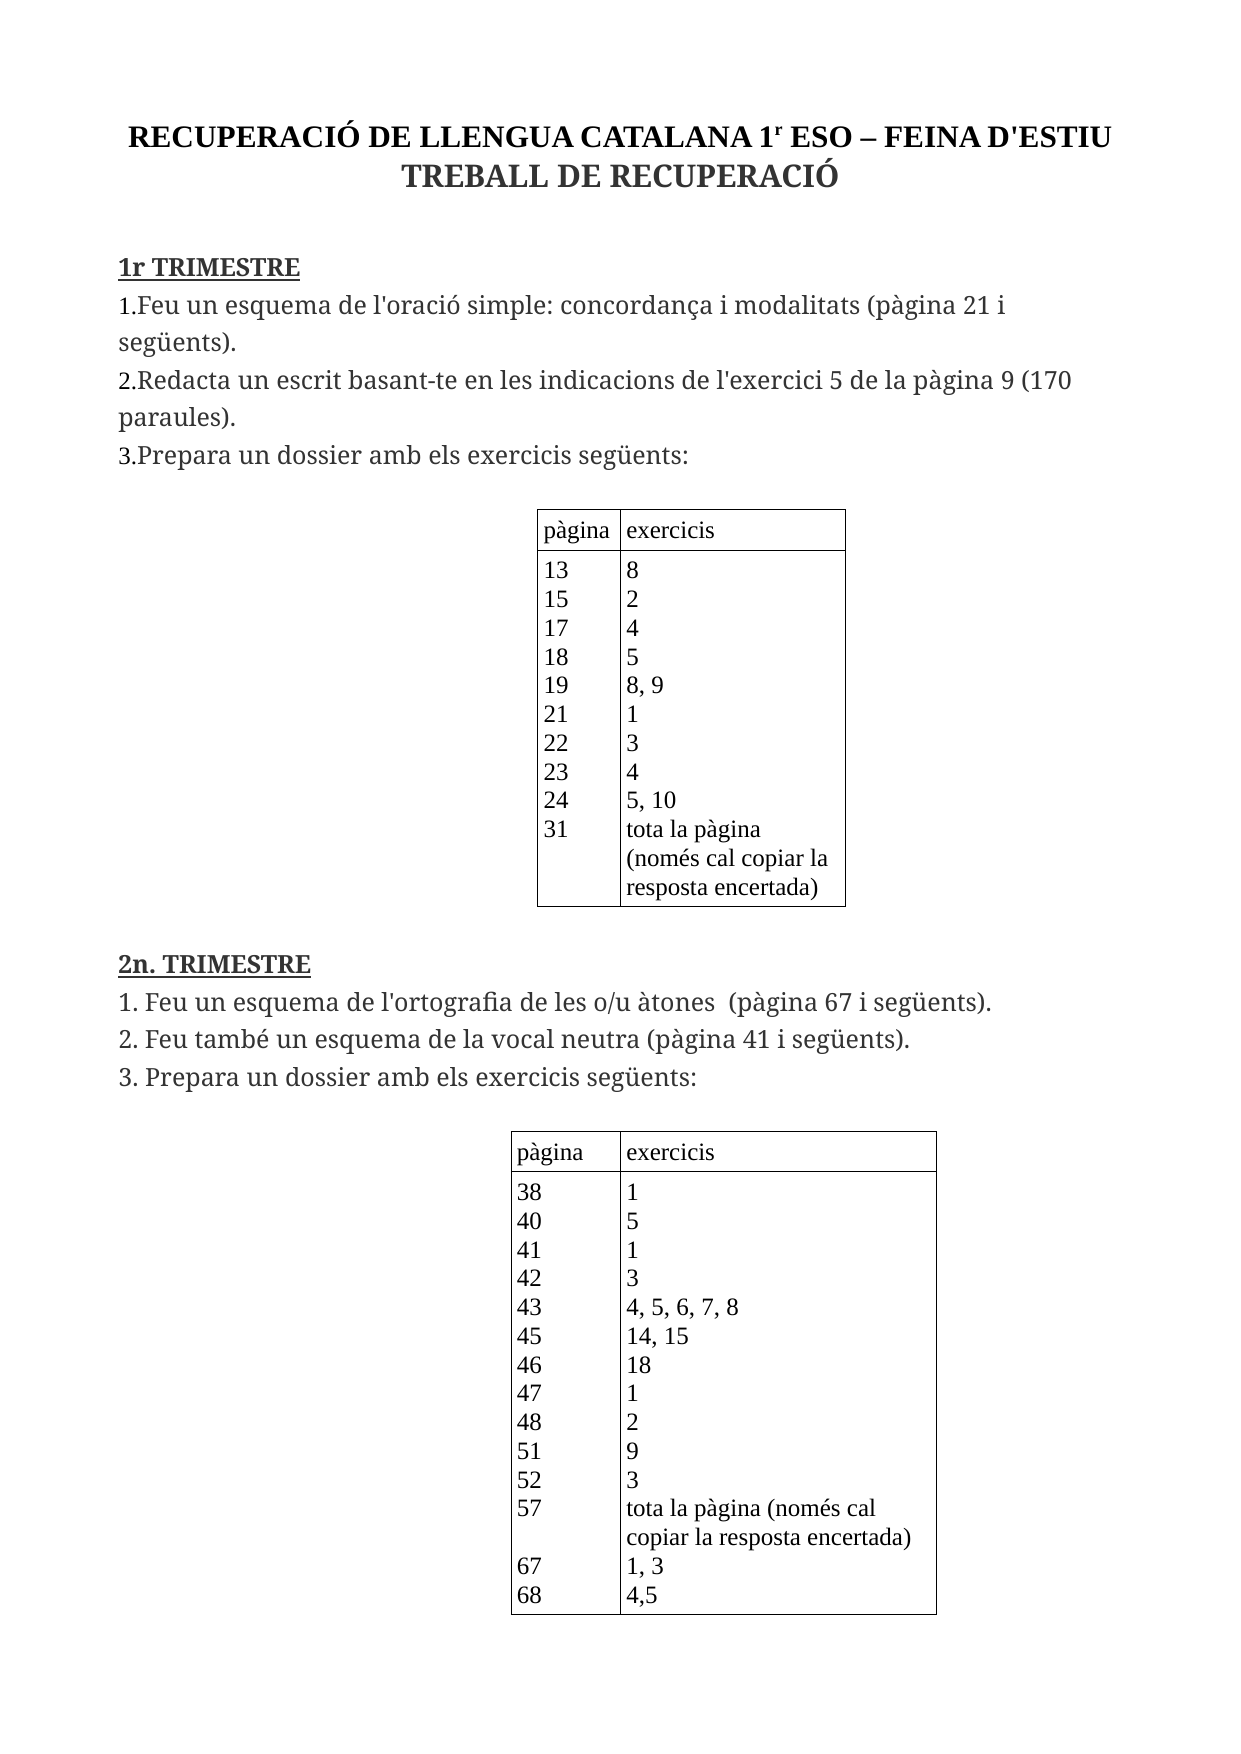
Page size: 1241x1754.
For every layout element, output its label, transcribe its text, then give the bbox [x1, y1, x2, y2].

text RECUPERACIÓ DE LLENGUA CATALANA 1r ESO – FEINA D'ESTIU [118, 118, 1122, 154]
table_cell 1 5 1 3 4, 5, 6, 7, 8 14, 15 18 1 2 9 3 tota la pàgina (només cal copiar la resposta encertada) 1, 3 4,5 [621, 1172, 936, 1614]
table_header exercicis [621, 510, 845, 549]
text 1. Feu un esquema de l'ortografia de les o/u àtones (pàgina 67 i següents). [118, 981, 1122, 1019]
text TREBALL DE RECUPERACIÓ [118, 154, 1122, 197]
text 2. Feu també un esquema de la vocal neutra (pàgina 41 i següents). [118, 1019, 1122, 1056]
table_header pàgina [512, 1132, 620, 1171]
table_cell 8 2 4 5 8, 9 1 3 4 5, 10 tota la pàgina (només cal copiar la resposta encertada) [621, 551, 845, 906]
text 2n. TRIMESTRE [118, 944, 1122, 981]
table_header exercicis [621, 1132, 936, 1171]
table_cell 38 40 41 42 43 45 46 47 48 51 52 57 67 68 [512, 1172, 620, 1614]
text 3. Prepara un dossier amb els exercicis següents: [118, 1056, 1122, 1094]
text 1r TRIMESTRE [118, 247, 1122, 284]
list Feu un esquema de l'oració simple: concordança i modalitats (pàgina 21 i següents). [118, 284, 1122, 359]
list Prepara un dossier amb els exercicis següents: [118, 434, 1122, 472]
table_header pàgina [538, 510, 620, 549]
table_cell 13 15 17 18 19 21 22 23 24 31 [538, 551, 620, 906]
list Redacta un escrit basant-te en les indicacions de l'exercici 5 de la pàgina 9 (170 paraules). [118, 359, 1122, 434]
